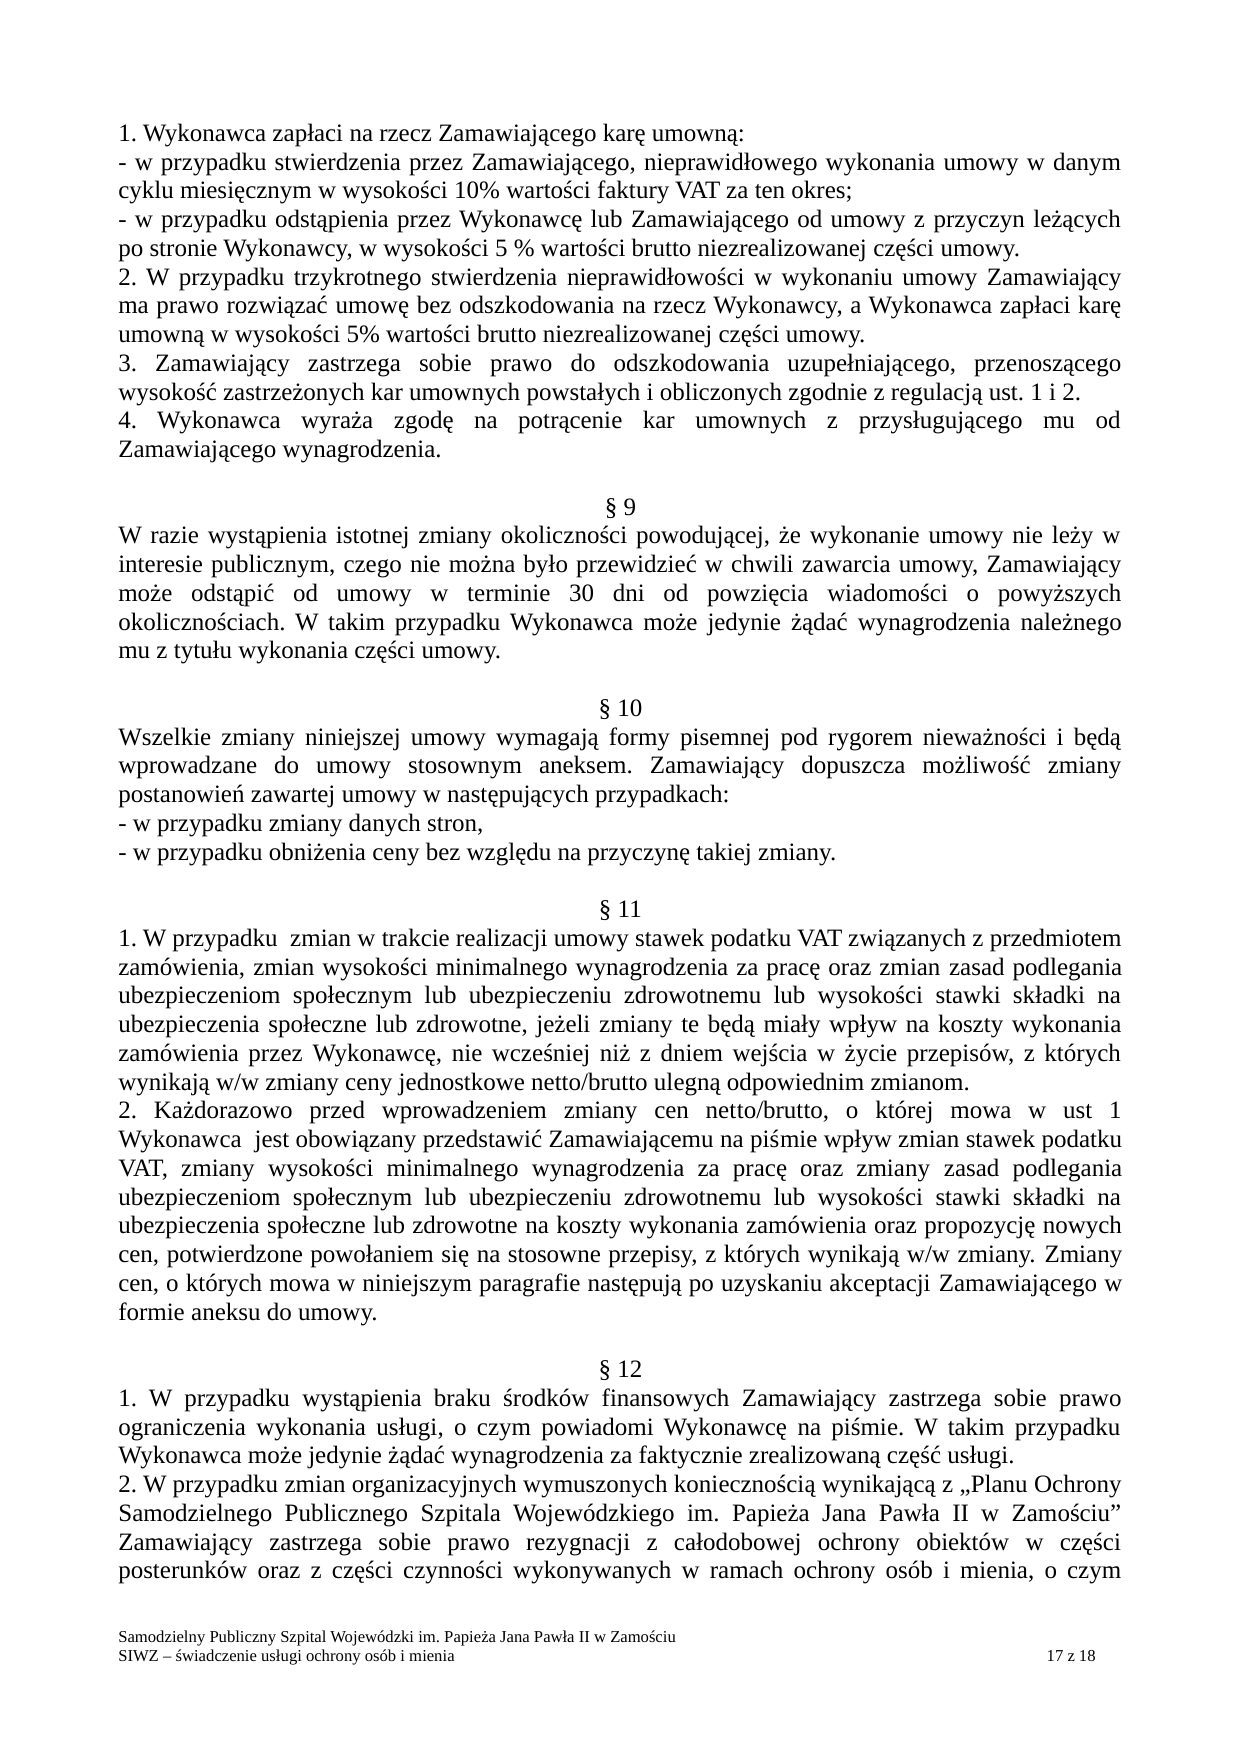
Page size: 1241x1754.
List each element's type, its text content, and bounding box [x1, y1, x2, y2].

text 3. Zamawiający zastrzega sobie prawo do odszkodowania uzupełniającego, przenoszącego wysokość zastrzeżonych kar umownych powstałych i obliczonych zgodnie z regulacją ust. 1 i 2. [118, 348, 1122, 406]
text § 12 [118, 1354, 1122, 1383]
text 1. W przypadku zmian w trakcie realizacji umowy stawek podatku VAT związanych z przedmiotem zamówienia, zmian wysokości minimalnego wynagrodzenia za pracę oraz zmian zasad podlegania ubezpieczeniom społecznym lub ubezpieczeniu zdrowotnemu lub wysokości stawki składki na ubezpieczenia społeczne lub zdrowotne, jeżeli zmiany te będą miały wpływ na koszty wykonania zamówienia przez Wykonawcę, nie wcześniej niż z dniem wejścia w życie przepisów, z których wynikają w/w zmiany ceny jednostkowe netto/brutto ulegną odpowiednim zmianom. [118, 923, 1122, 1096]
text 2. W przypadku zmian organizacyjnych wymuszonych koniecznością wynikającą z „Planu Ochrony Samodzielnego Publicznego Szpitala Wojewódzkiego im. Papieża Jana Pawła II w Zamościu” Zamawiający zastrzega sobie prawo rezygnacji z całodobowej ochrony obiektów w części posterunków oraz z części czynności wykonywanych w ramach ochrony osób i mienia, o czym [118, 1469, 1122, 1584]
text 2. W przypadku trzykrotnego stwierdzenia nieprawidłowości w wykonaniu umowy Zamawiający ma prawo rozwiązać umowę bez odszkodowania na rzecz Wykonawcy, a Wykonawca zapłaci karę umowną w wysokości 5% wartości brutto niezrealizowanej części umowy. [118, 262, 1122, 348]
text Wszelkie zmiany niniejszej umowy wymagają formy pisemnej pod rygorem nieważności i będą wprowadzane do umowy stosownym aneksem. Zamawiający dopuszcza możliwość zmiany postanowień zawartej umowy w następujących przypadkach: [118, 722, 1122, 808]
text § 9 [118, 492, 1122, 521]
text 2. Każdorazowo przed wprowadzeniem zmiany cen netto/brutto, o której mowa w ust 1 Wykonawca jest obowiązany przedstawić Zamawiającemu na piśmie wpływ zmian stawek podatku VAT, zmiany wysokości minimalnego wynagrodzenia za pracę oraz zmiany zasad podlegania ubezpieczeniom społecznym lub ubezpieczeniu zdrowotnemu lub wysokości stawki składki na ubezpieczenia społeczne lub zdrowotne na koszty wykonania zamówienia oraz propozycję nowych cen, potwierdzone powołaniem się na stosowne przepisy, z których wynikają w/w zmiany. Zmiany cen, o których mowa w niniejszym paragrafie następują po uzyskaniu akceptacji Zamawiającego w formie aneksu do umowy. [118, 1096, 1122, 1326]
text § 10 [118, 693, 1122, 722]
text - w przypadku obniżenia ceny bez względu na przyczynę takiej zmiany. [118, 837, 1122, 866]
text W razie wystąpienia istotnej zmiany okoliczności powodującej, że wykonanie umowy nie leży w interesie publicznym, czego nie można było przewidzieć w chwili zawarcia umowy, Zamawiający może odstąpić od umowy w terminie 30 dni od powzięcia wiadomości o powyższych okolicznościach. W takim przypadku Wykonawca może jedynie żądać wynagrodzenia należnego mu z tytułu wykonania części umowy. [118, 521, 1122, 664]
text 4. Wykonawca wyraża zgodę na potrącenie kar umownych z przysługującego mu od Zamawiającego wynagrodzenia. [118, 406, 1122, 463]
text 1. Wykonawca zapłaci na rzecz Zamawiającego karę umowną: [118, 118, 1122, 147]
text - w przypadku stwierdzenia przez Zamawiającego, nieprawidłowego wykonania umowy w danym cyklu miesięcznym w wysokości 10% wartości faktury VAT za ten okres; [118, 147, 1122, 204]
text § 11 [118, 894, 1122, 923]
text - w przypadku odstąpienia przez Wykonawcę lub Zamawiającego od umowy z przyczyn leżących po stronie Wykonawcy, w wysokości 5 % wartości brutto niezrealizowanej części umowy. [118, 204, 1122, 262]
text 1. W przypadku wystąpienia braku środków finansowych Zamawiający zastrzega sobie prawo ograniczenia wykonania usługi, o czym powiadomi Wykonawcę na piśmie. W takim przypadku Wykonawca może jedynie żądać wynagrodzenia za faktycznie zrealizowaną część usługi. [118, 1383, 1122, 1469]
text - w przypadku zmiany danych stron, [118, 808, 1122, 837]
